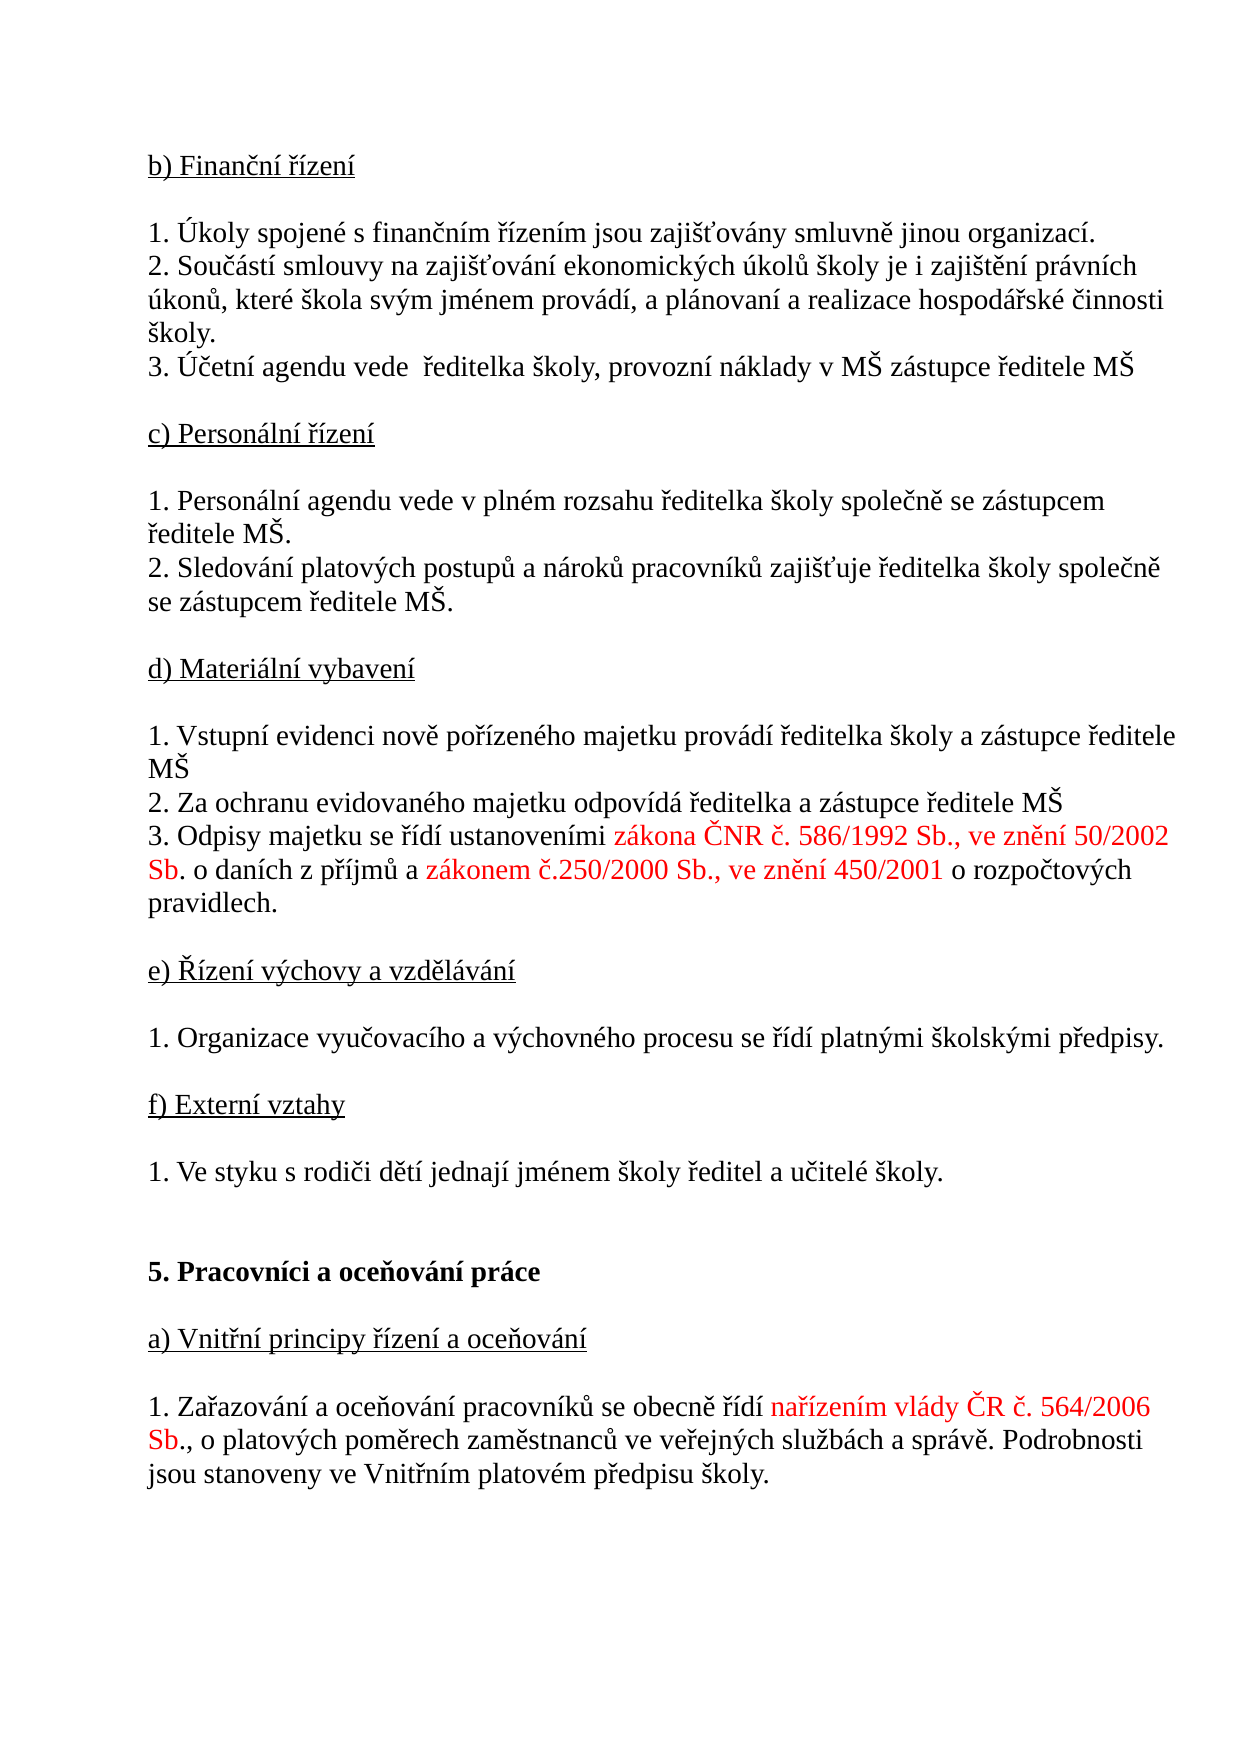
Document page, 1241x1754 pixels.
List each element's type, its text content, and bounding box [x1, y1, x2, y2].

subtitle b) Finanční řízení [148, 148, 1181, 181]
text 2. Součástí smlouvy na zajišťování ekonomických úkolů školy je i zajištění právních úkonů, které škola svým jménem provádí, a plánovaní a realizace hospodářské činnosti školy. [148, 248, 1181, 349]
text 1. Personální agendu vede v plném rozsahu ředitelka školy společně se zástupcem ředitele MŠ. [148, 483, 1181, 550]
text 5. Pracovníci a oceňování práce [148, 1254, 1181, 1288]
subtitle a) Vnitřní principy řízení a oceňování [148, 1322, 1181, 1355]
subtitle d) Materiální vybavení [148, 651, 1181, 684]
text 2. Sledování platových postupů a nároků pracovníků zajišťuje ředitelka školy společně se zástupcem ředitele MŠ. [148, 550, 1181, 617]
text 1. Úkoly spojené s finančním řízením jsou zajišťovány smluvně jinou organizací. [148, 215, 1181, 248]
text 1. Ve styku s rodiči dětí jednají jménem školy ředitel a učitelé školy. [148, 1154, 1181, 1187]
subtitle c) Personální řízení [148, 416, 1181, 449]
subtitle f) Externí vztahy [148, 1087, 1181, 1120]
subtitle e) Řízení výchovy a vzdělávání [148, 953, 1181, 986]
text 1. Vstupní evidenci nově pořízeného majetku provádí ředitelka školy a zástupce ředitele MŠ [148, 718, 1181, 785]
text 3. Odpisy majetku se řídí ustanoveními zákona ČNR č. 586/1992 Sb., ve znění 50/2002 Sb. o daních z příjmů a zákonem č.250/2000 Sb., ve znění 450/2001 o rozpočtových pravidlech. [148, 818, 1181, 919]
text 1. Organizace vyučovacího a výchovného procesu se řídí platnými školskými předpisy. [148, 1020, 1181, 1053]
text 2. Za ochranu evidovaného majetku odpovídá ředitelka a zástupce ředitele MŠ [148, 785, 1181, 818]
text 3. Účetní agendu vede ředitelka školy, provozní náklady v MŠ zástupce ředitele MŠ [148, 349, 1181, 382]
text 1. Zařazování a oceňování pracovníků se obecně řídí nařízením vlády ČR č. 564/2006 Sb., o platových poměrech zaměstnanců ve veřejných službách a správě. Podrobnosti jsou stanoveny ve Vnitřním platovém předpisu školy. [148, 1389, 1181, 1489]
